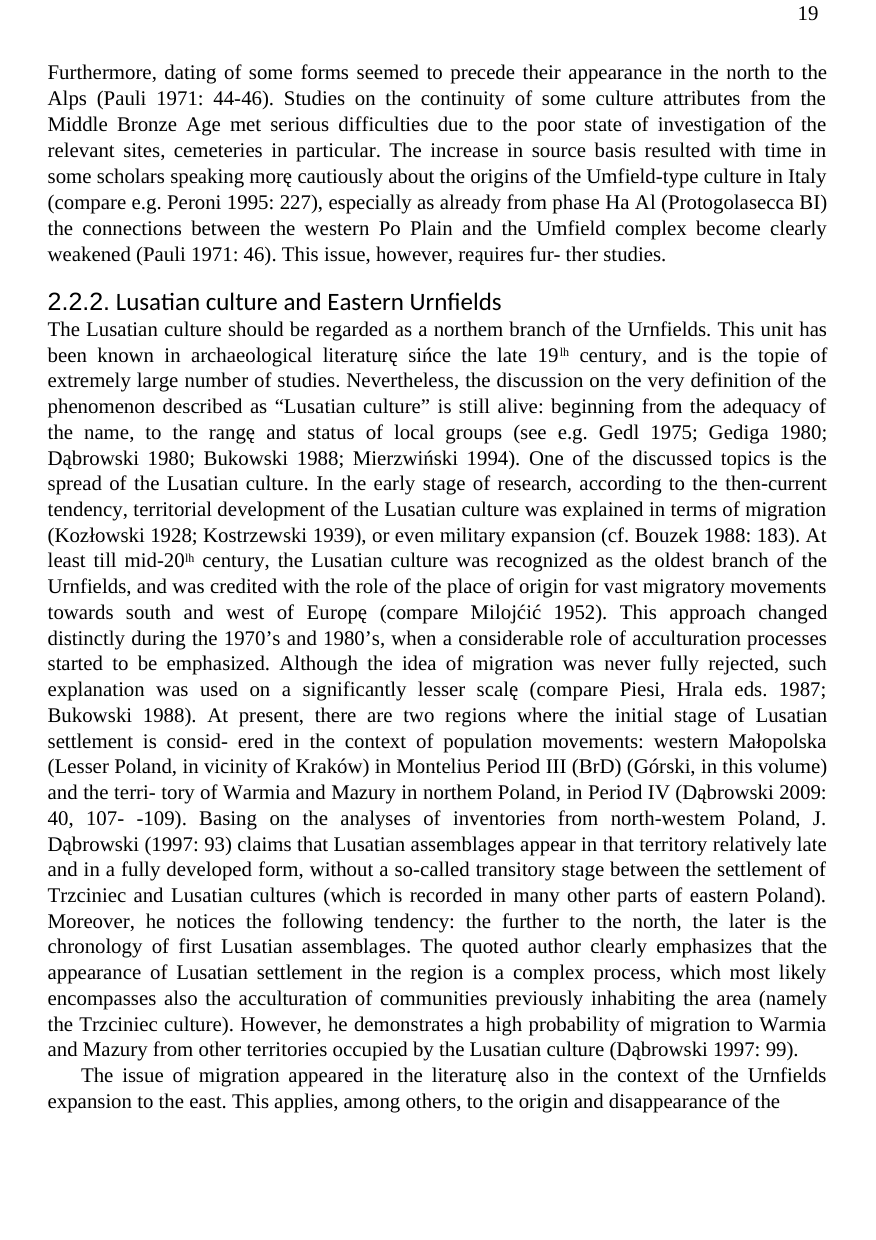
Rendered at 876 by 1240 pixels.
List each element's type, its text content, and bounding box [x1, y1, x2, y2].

text The issue of migration appeared in the literaturę also in the context of the Urnfields expansion to the east. This applies, among others, to the origin and disappearance of the [47, 1063, 828, 1113]
text Furthermore, dating of some forms seemed to precede their appearance in the north to the Alps (Pauli 1971: 44-46). Studies on the continuity of some culture attributes from the Middle Bronze Age met serious difficulties due to the poor state of investigation of the relevant sites, cemeteries in particular. The increase in source basis resulted with time in some scholars speaking morę cautiously about the origins of the Umfield-type culture in Italy (compare e.g. Peroni 1995: 227), especially as already from phase Ha Al (Protogolasecca BI) the connections between the western Po Plain and the Umfield complex become clearly weakened (Pauli 1971: 46). This issue, however, reąuires fur- ther studies. [47, 60, 828, 266]
text The Lusatian culture should be regarded as a northem branch of the Urnfields. This unit has been known in archaeological literaturę sińce the late 19lh century, and is the topie of extremely large number of studies. Nevertheless, the discussion on the very definition of the phenomenon described as “Lusatian culture” is still alive: beginning from the adequacy of the name, to the rangę and status of local groups (see e.g. Gedl 1975; Gediga 1980; Dąbrowski 1980; Bukowski 1988; Mierzwiński 1994). One of the discussed topics is the spread of the Lusatian culture. In the early stage of research, according to the then-current tendency, territorial development of the Lusatian culture was explained in terms of migration (Kozłowski 1928; Kostrzewski 1939), or even military expansion (cf. Bouzek 1988: 183). At least till mid-20lh century, the Lusatian culture was recognized as the oldest branch of the Urnfields, and was credited with the role of the place of origin for vast migratory movements towards south and west of Eu­ropę (compare Milojćić 1952). This approach changed distinctly during the 1970’s and 1980’s, when a considerable role of acculturation processes started to be emphasized. Although the idea of migration was never fully rejected, such explanation was used on a significantly lesser scalę (compare Piesi, Hrala eds. 1987; Bukowski 1988). At present, there are two regions where the initial stage of Lusatian settlement is consid- ered in the context of population movements: western Małopolska (Lesser Poland, in vicinity of Kraków) in Montelius Period III (BrD) (Górski, in this volume) and the terri- tory of Warmia and Mazury in northem Poland, in Period IV (Dąbrowski 2009: 40, 107- -109). Basing on the analyses of inventories from north-westem Poland, J. Dąbrowski (1997: 93) claims that Lusatian assemblages appear in that territory relatively late and in a fully developed form, without a so-called transitory stage between the settlement of Trzciniec and Lusatian cultures (which is recorded in many other parts of eastern Poland). Moreover, he notices the following tendency: the further to the north, the later is the chronology of first Lusatian assemblages. The quoted author clearly emphasizes that the appearance of Lusatian settlement in the region is a complex process, which most likely encompasses also the acculturation of communities previously inhabiting the area (namely the Trzciniec culture). However, he demonstrates a high probability of migration to Warmia and Mazury from other territories occupied by the Lusatian culture (Dąbrowski 1997: 99). [47, 317, 828, 1061]
text 19 [797, 1, 822, 25]
subtitle 2.2.2. Lusatian culture and Eastern Urnfields [47, 286, 828, 317]
